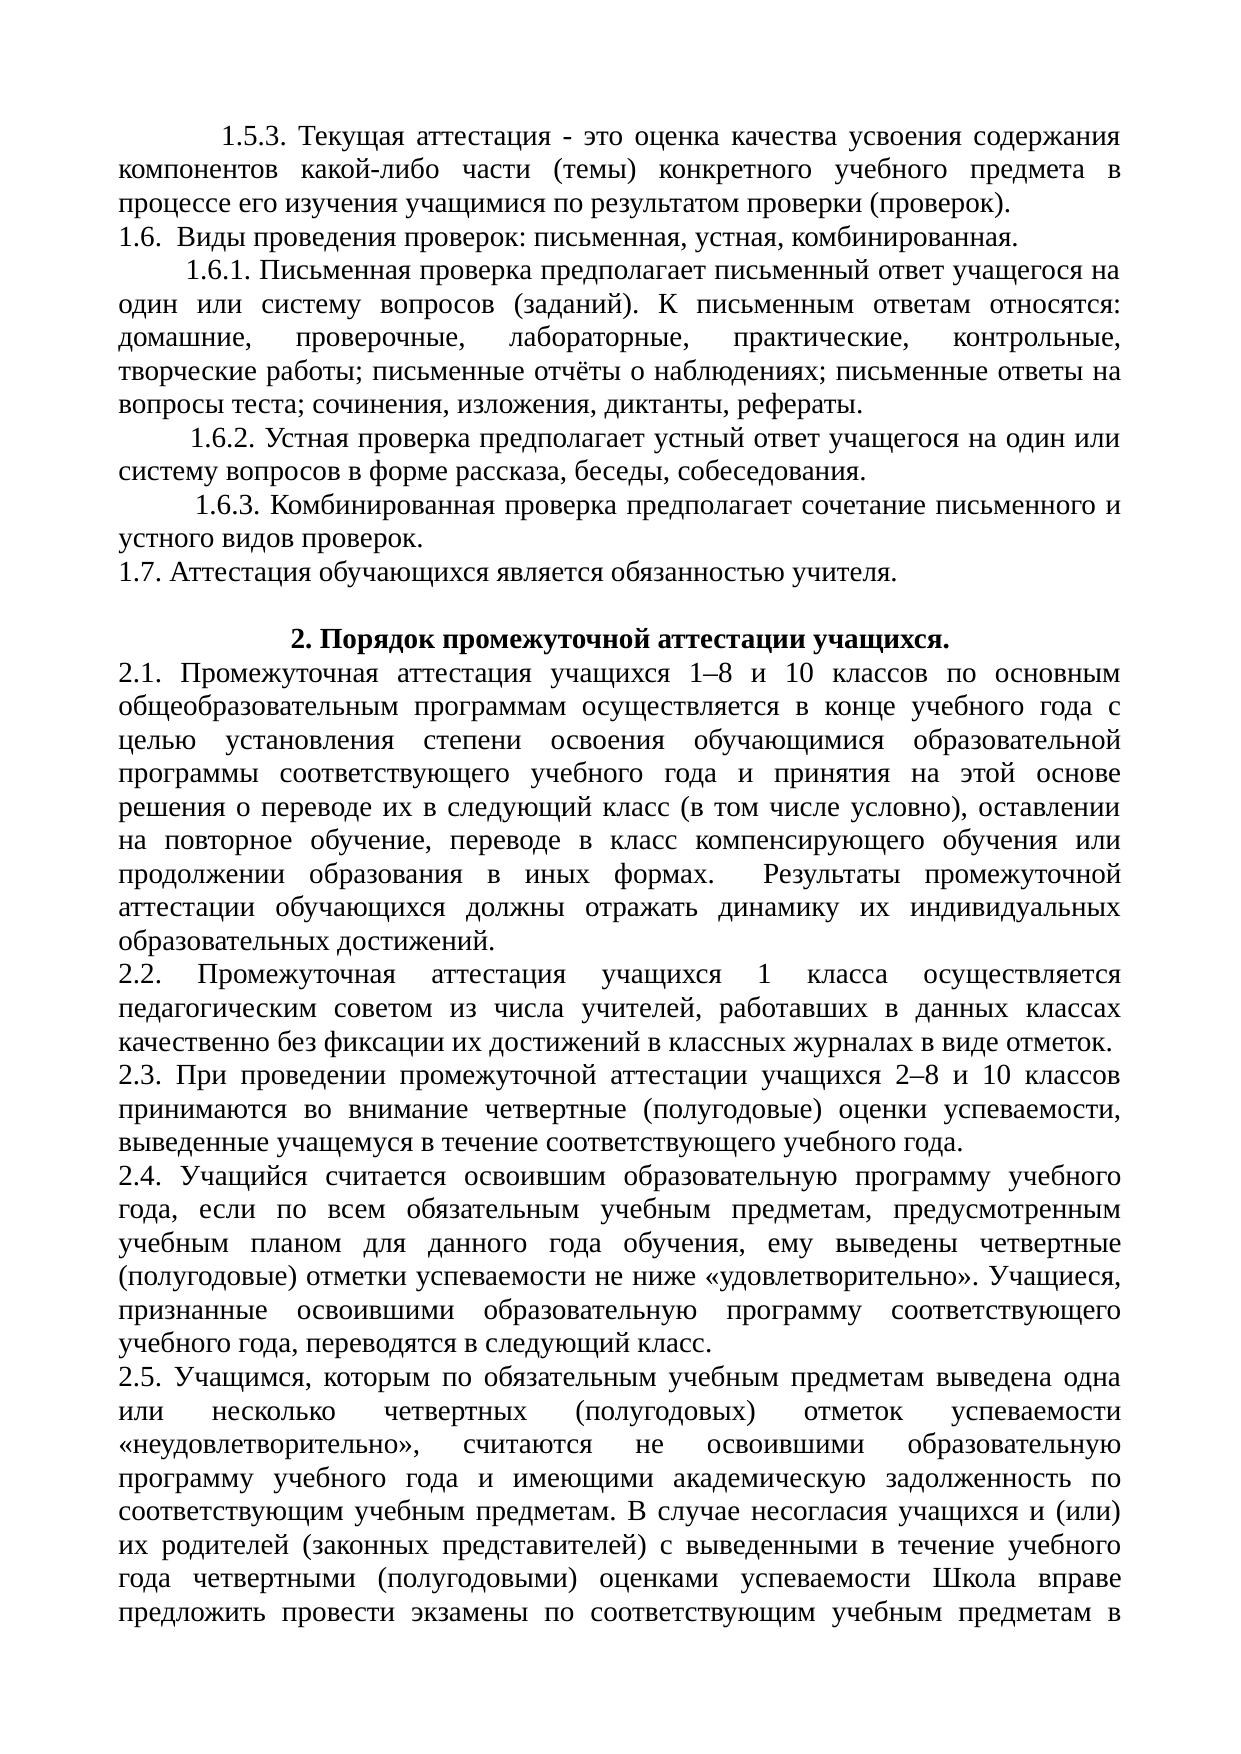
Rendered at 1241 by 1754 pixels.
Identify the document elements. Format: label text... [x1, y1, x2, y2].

text 2.1. Промежуточная аттестация учащихся 1–8 и 10 классов по основным общеобразовательным программам осуществляется в конце учебного года с целью установления степени освоения обучающимися образовательной программы соответствующего учебного года и принятия на этой основе решения о переводе их в следующий класс (в том числе условно), оставлении на повторное обучение, переводе в класс компенсирующего обучения или продолжении образования в иных формах. Результаты промежуточной аттестации обучающихся должны отражать динамику их индивидуальных образовательных достижений. [118, 655, 1122, 957]
text 2. Порядок промежуточной аттестации учащихся. [118, 621, 1122, 655]
text 1.6. Виды проведения проверок: письменная, устная, комбинированная. [118, 219, 1122, 252]
text 1.6.2. Устная проверка предполагает устный ответ учащегося на один или систему вопросов в форме рассказа, беседы, собеседования. [118, 420, 1122, 487]
text 2.4. Учащийся считается освоившим образовательную программу учебного года, если по всем обязательным учебным предметам, предусмотренным учебным планом для данного года обучения, ему выведены четвертные (полугодовые) отметки успеваемости не ниже «удовлетворительно». Учащиеся, признанные освоившими образовательную программу соответствующего учебного года, переводятся в следующий класс. [118, 1158, 1122, 1359]
text 2.3. При проведении промежуточной аттестации учащихся 2–8 и 10 классов принимаются во внимание четвертные (полугодовые) оценки успеваемости, выведенные учащемуся в течение соответствующего учебного года. [118, 1057, 1122, 1158]
text 1.6.3. Комбинированная проверка предполагает сочетание письменного и устного видов проверок. [118, 487, 1122, 554]
text 1.7. Аттестация обучающихся является обязанностью учителя. [118, 554, 1122, 588]
text 2.5. Учащимся, которым по обязательным учебным предметам выведена одна или несколько четвертных (полугодовых) отметок успеваемости «неудовлетворительно», считаются не освоившими образовательную программу учебного года и имеющими академическую задолженность по соответствующим учебным предметам. В случае несогласия учащихся и (или) их родителей (законных представителей) с выведенными в течение учебного года четвертными (полугодовыми) оценками успеваемости Школа вправе предложить провести экзамены по соответствующим учебным предметам в [118, 1359, 1122, 1627]
text 1.6.1. Письменная проверка предполагает письменный ответ учащегося на один или систему вопросов (заданий). К письменным ответам относятся: домашние, проверочные, лабораторные, практические, контрольные, творческие работы; письменные отчёты о наблюдениях; письменные ответы на вопросы теста; сочинения, изложения, диктанты, рефераты. [118, 252, 1122, 420]
text 1.5.3. Текущая аттестация - это оценка качества усвоения содержания компонентов какой-либо части (темы) конкретного учебного предмета в процессе его изучения учащимися по результатом проверки (проверок). [118, 118, 1122, 219]
text 2.2. Промежуточная аттестация учащихся 1 класса осуществляется педагогическим советом из числа учителей, работавших в данных классах качественно без фиксации их достижений в классных журналах в виде отметок. [118, 957, 1122, 1057]
